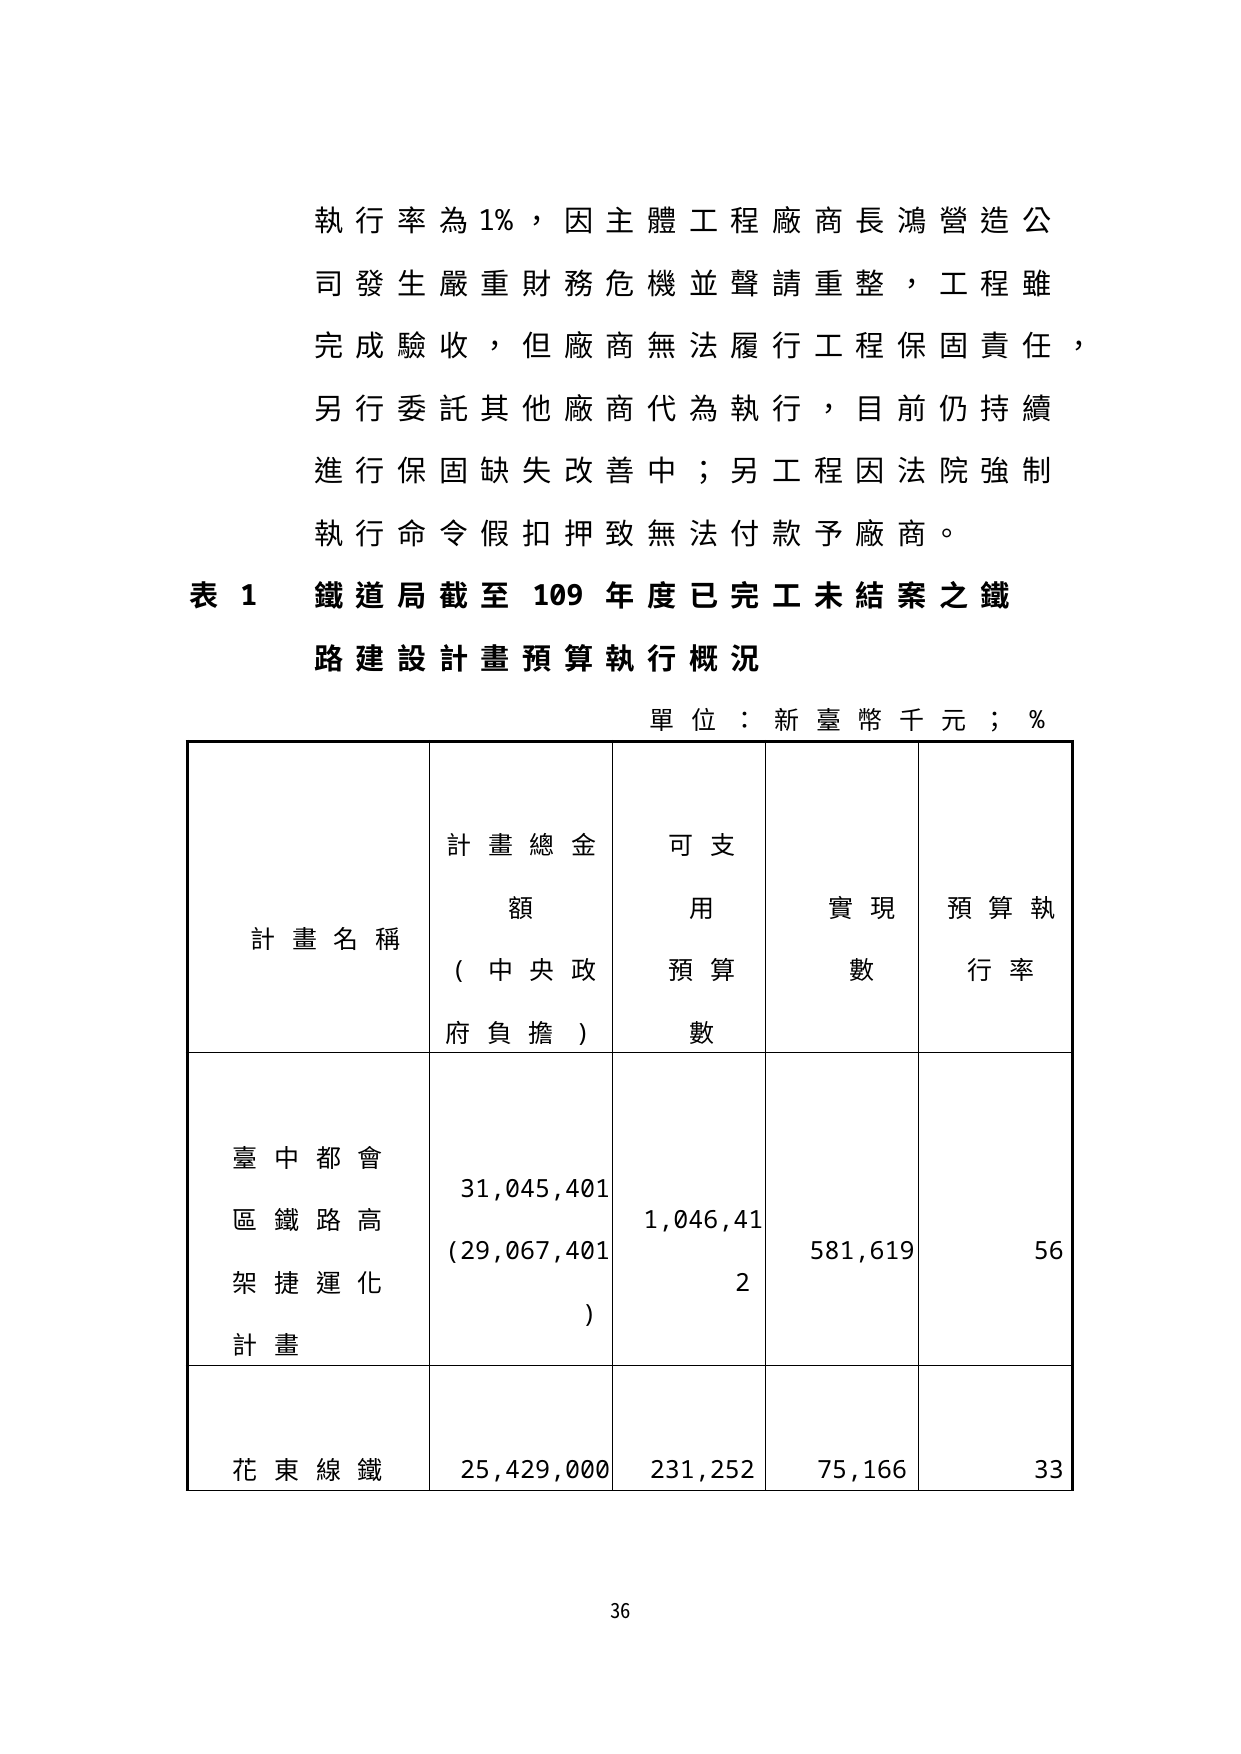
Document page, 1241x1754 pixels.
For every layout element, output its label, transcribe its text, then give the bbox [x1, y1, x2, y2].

table_cell 231,252 [613, 1366, 765, 1490]
text 表1 鐵道局截至109年度已完工未結案之鐵路建設計畫預算執行概況 [183, 552, 1057, 677]
table_header 可支用 預算數 [613, 743, 765, 1052]
table_cell 25,429,000 [430, 1366, 612, 1490]
table_cell 花東線鐵 [189, 1366, 429, 1490]
table_cell 1,046,412 [613, 1053, 765, 1365]
table_header 預算執行率 [919, 743, 1071, 1052]
table_cell 33 [919, 1366, 1071, 1490]
table_header 計畫名稱 [189, 743, 429, 1052]
text (四)基隆火車站都市更新站區遷移計畫：該計畫於106年7月完工，109年度預算執行率為1%，因主體工程廠商長鴻營造公司發生嚴重財務危機並聲請重整，工程雖完成驗收，但廠商無法履行工程保固責任，另行委託其他廠商代為執行，目前仍持續進行保固缺失改善中；另工程因法院強制執行命令假扣押致無法付款予廠商。 [242, 177, 1058, 552]
table_cell 581,619 [766, 1053, 918, 1365]
table_cell 56 [919, 1053, 1071, 1365]
table_cell 臺中都會區鐵路高架捷運化計畫 [189, 1053, 429, 1365]
table_header 實現數 [766, 743, 918, 1052]
table_header 計畫總金額 (中央政府負擔) [430, 743, 612, 1052]
text 單位：新臺幣千元；% [183, 677, 1058, 740]
table_cell 75,166 [766, 1366, 918, 1490]
table_cell 31,045,401 (29,067,401) [430, 1053, 612, 1365]
